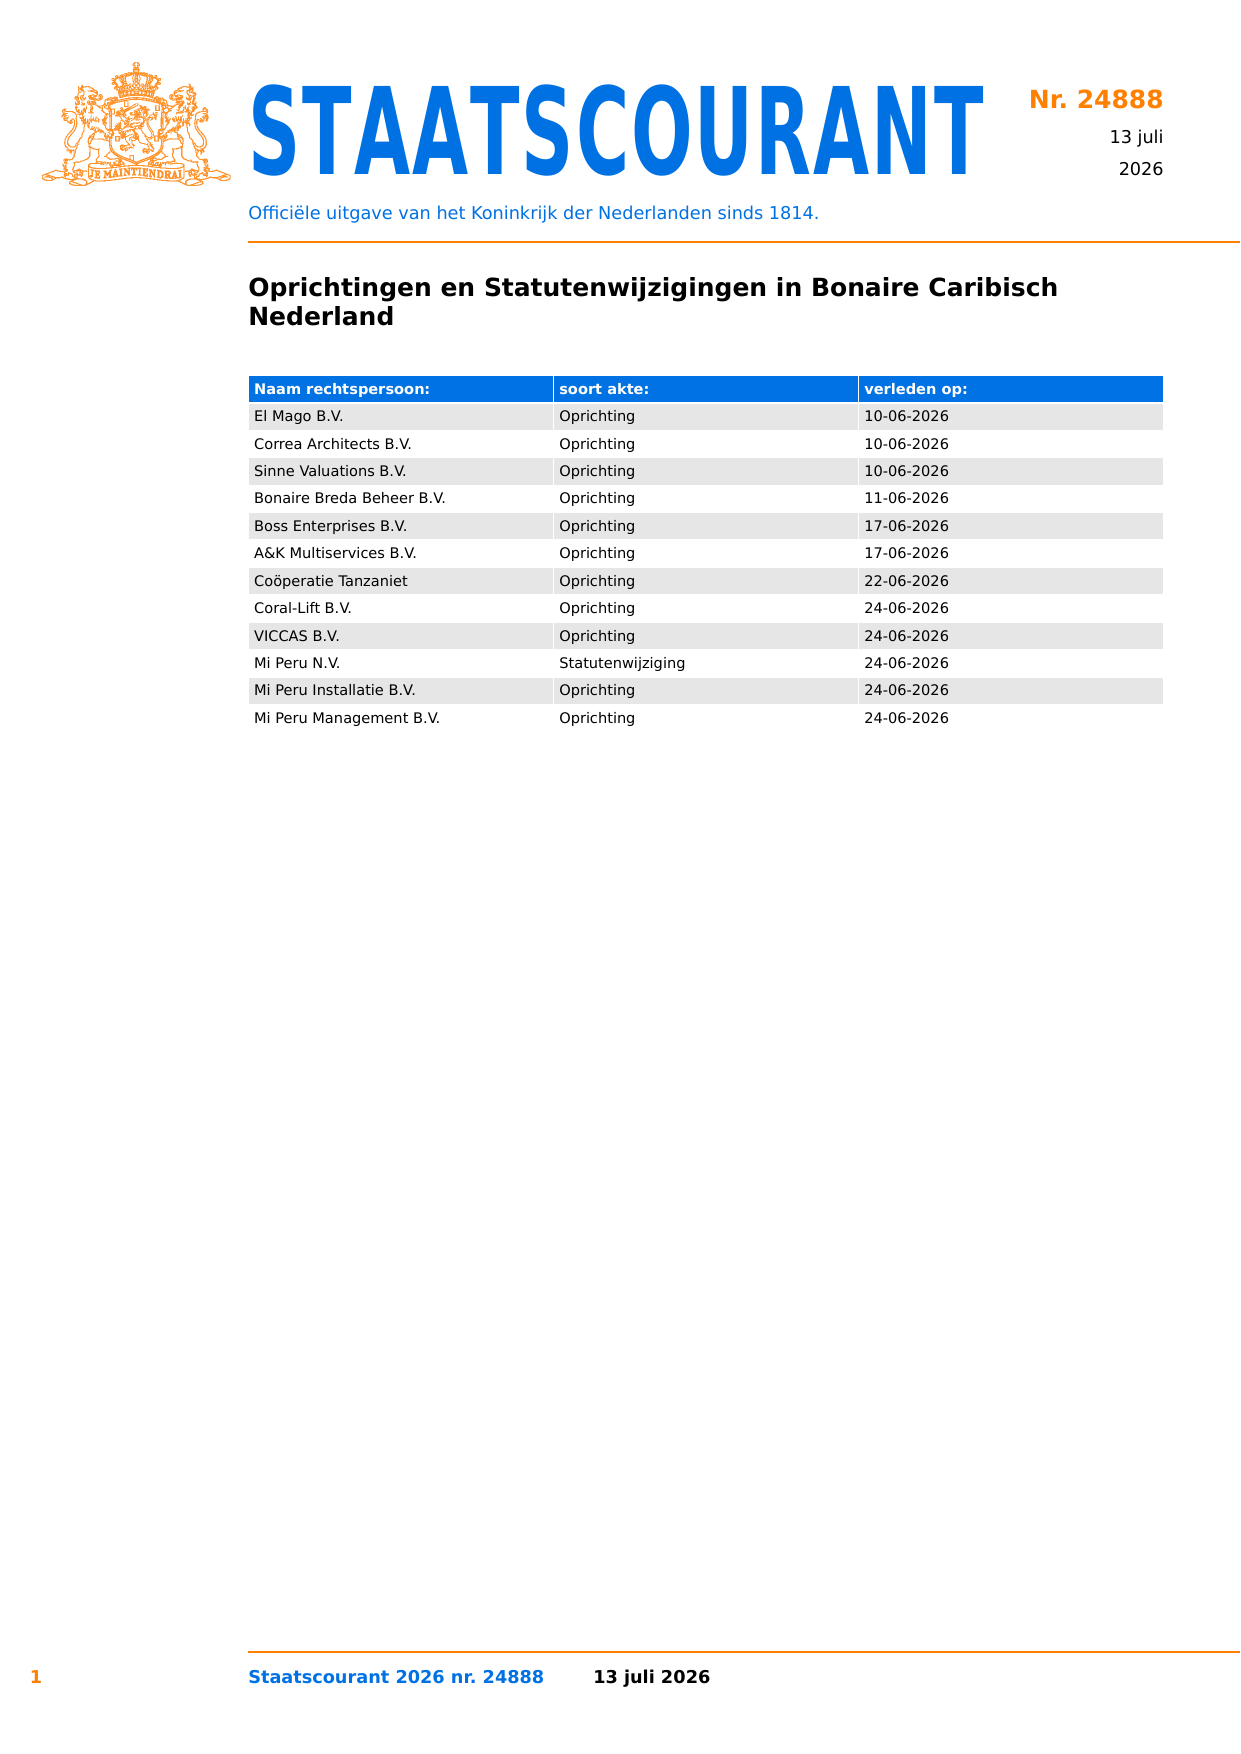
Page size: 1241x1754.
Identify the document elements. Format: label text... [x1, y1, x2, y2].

table_cell Mi Peru N.V. [249, 650, 553, 676]
table_header Naam rechtspersoon: [249, 376, 553, 402]
table_cell Bonaire Breda Beheer B.V. [249, 486, 553, 512]
table_cell Oprichting [554, 404, 858, 430]
table_cell Coral-Lift B.V. [249, 595, 553, 622]
table_cell Oprichting [554, 595, 858, 622]
table_cell El Mago B.V. [249, 404, 553, 430]
table_cell Oprichting [554, 541, 858, 567]
table_cell 10-06-2026 [859, 431, 1163, 457]
table_cell Oprichting [554, 568, 858, 594]
table_cell Oprichting [554, 431, 858, 457]
table_header STAATSCOURANT [248, 62, 998, 203]
table_cell Oprichting [554, 486, 858, 512]
table_cell 24-06-2026 [859, 623, 1163, 649]
table_cell Oprichting [554, 678, 858, 704]
table_header [25, 62, 248, 241]
table_header soort akte: [554, 376, 858, 402]
table_cell Correa Architects B.V. [249, 431, 553, 457]
table_cell Oprichting [554, 705, 858, 731]
table_header verleden op: [859, 376, 1163, 402]
table_cell 11-06-2026 [859, 486, 1163, 512]
table_cell A&K Multiservices B.V. [249, 541, 553, 567]
table_cell 24-06-2026 [859, 650, 1163, 676]
table_cell Statutenwijziging [554, 650, 858, 676]
table_cell Oprichting [554, 623, 858, 649]
table_cell Mi Peru Installatie B.V. [249, 678, 553, 704]
table_cell 22-06-2026 [859, 568, 1163, 594]
table_cell 24-06-2026 [859, 705, 1163, 731]
table_cell 17-06-2026 [859, 513, 1163, 539]
table_cell 24-06-2026 [859, 595, 1163, 622]
table_header Nr. 24888 [998, 62, 1240, 121]
table_cell VICCAS B.V. [249, 623, 553, 649]
table_cell 17-06-2026 [859, 541, 1163, 567]
table_cell 10-06-2026 [859, 404, 1163, 430]
table_cell Sinne Valuations B.V. [249, 458, 553, 485]
table_cell 24-06-2026 [859, 678, 1163, 704]
table_cell Officiële uitgave van het Koninkrijk der Nederlanden sinds 1814. [248, 203, 1240, 241]
subtitle Oprichtingen en Statutenwijzigingen in Bonaire Caribisch Nederland [248, 273, 1163, 331]
table_cell 13 juli [998, 121, 1240, 153]
table_cell Oprichting [554, 458, 858, 485]
table_cell 10-06-2026 [859, 458, 1163, 485]
table_cell 2026 [998, 153, 1240, 203]
table_cell Oprichting [554, 513, 858, 539]
table_cell Coöperatie Tanzaniet [249, 568, 553, 594]
table_cell Mi Peru Management B.V. [249, 705, 553, 731]
table_cell Boss Enterprises B.V. [249, 513, 553, 539]
picture [41, 62, 231, 186]
